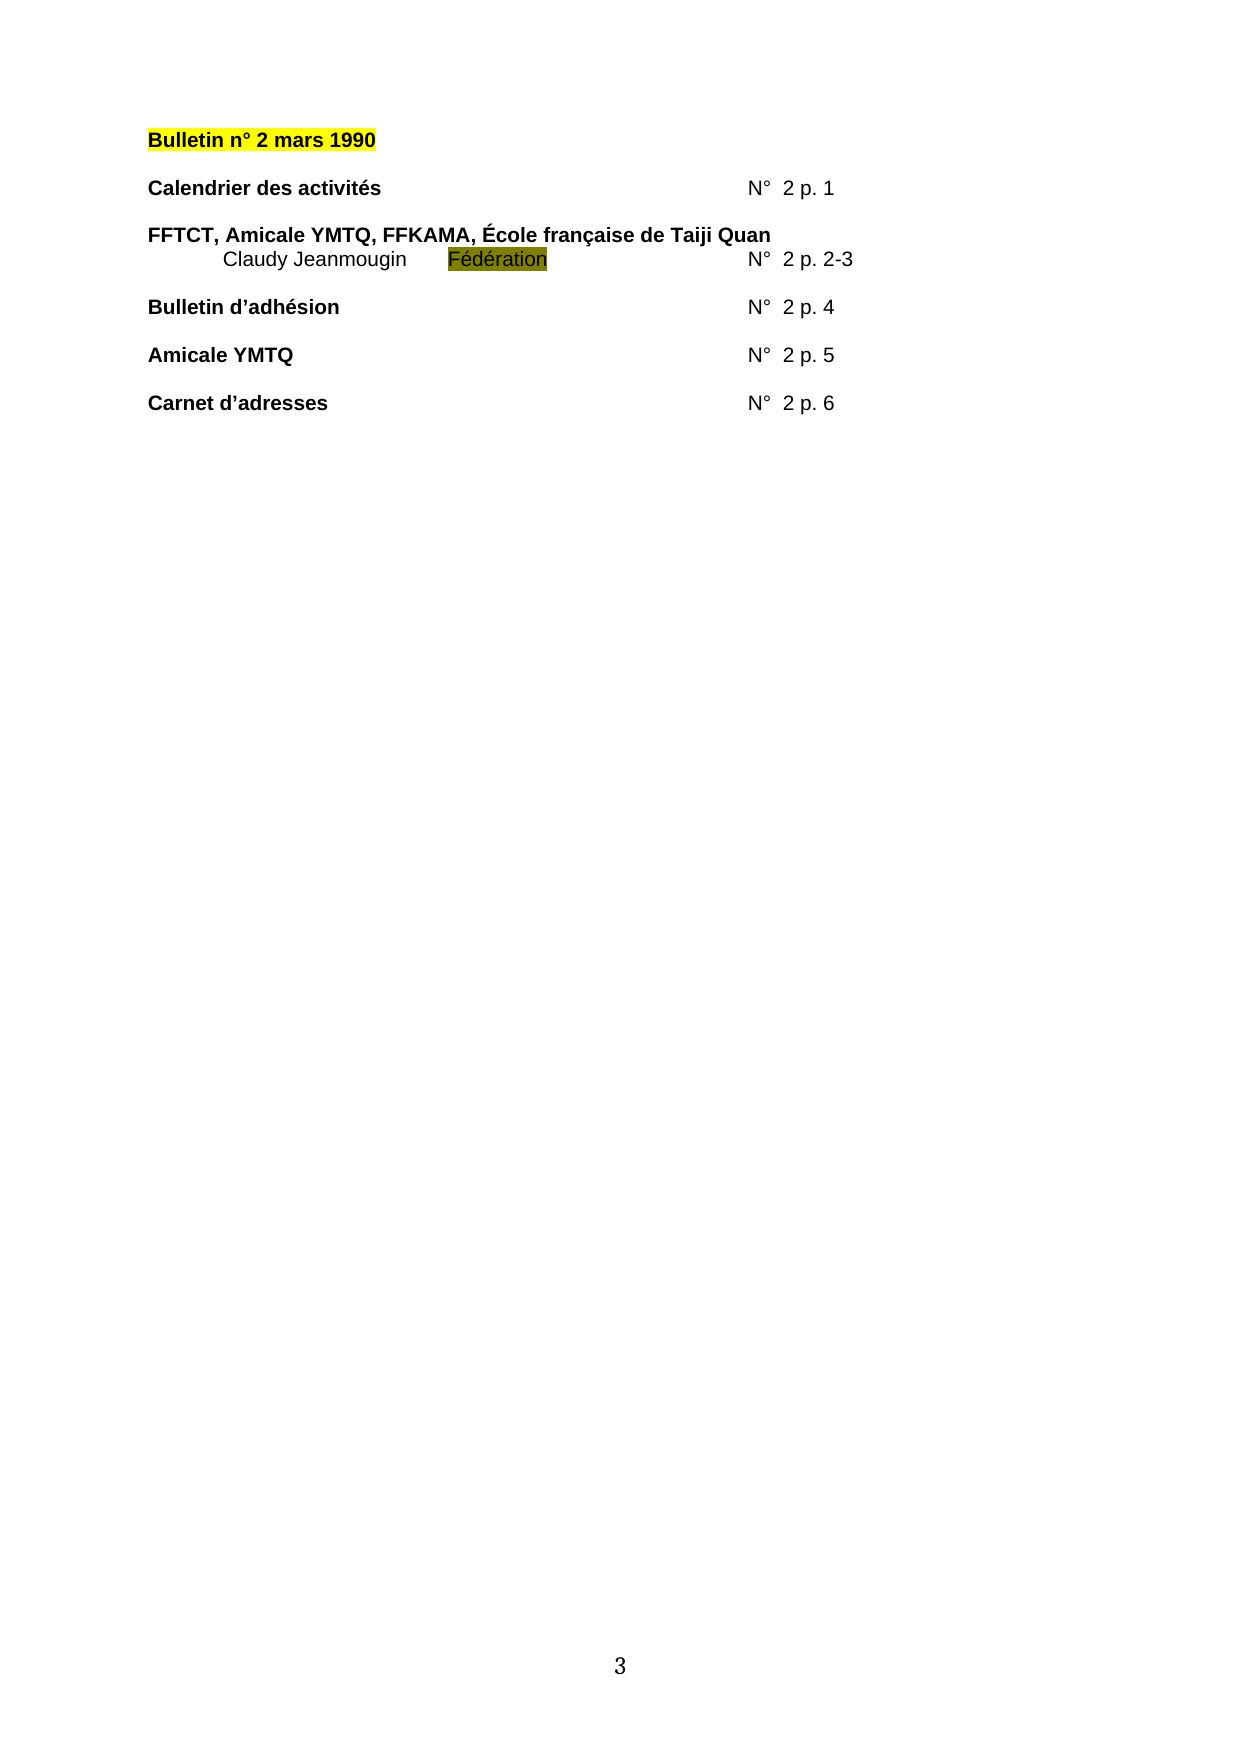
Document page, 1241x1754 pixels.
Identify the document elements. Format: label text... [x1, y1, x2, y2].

subtitle FFTCT, Amicale YMTQ, FFKAMA, École française de Taiji Quan Claudy Jeanmougin Fédération N° 2 p. 2-3 [148, 223, 1093, 271]
subtitle Bulletin n° 2 mars 1990 [148, 127, 1093, 151]
subtitle Calendrier des activités N° 2 p. 1 [148, 175, 1093, 199]
subtitle Carnet d’adresses N° 2 p. 6 [148, 391, 1093, 415]
subtitle Bulletin d’adhésion N° 2 p. 4 [148, 295, 1093, 319]
subtitle Amicale YMTQ N° 2 p. 5 [148, 343, 1093, 367]
